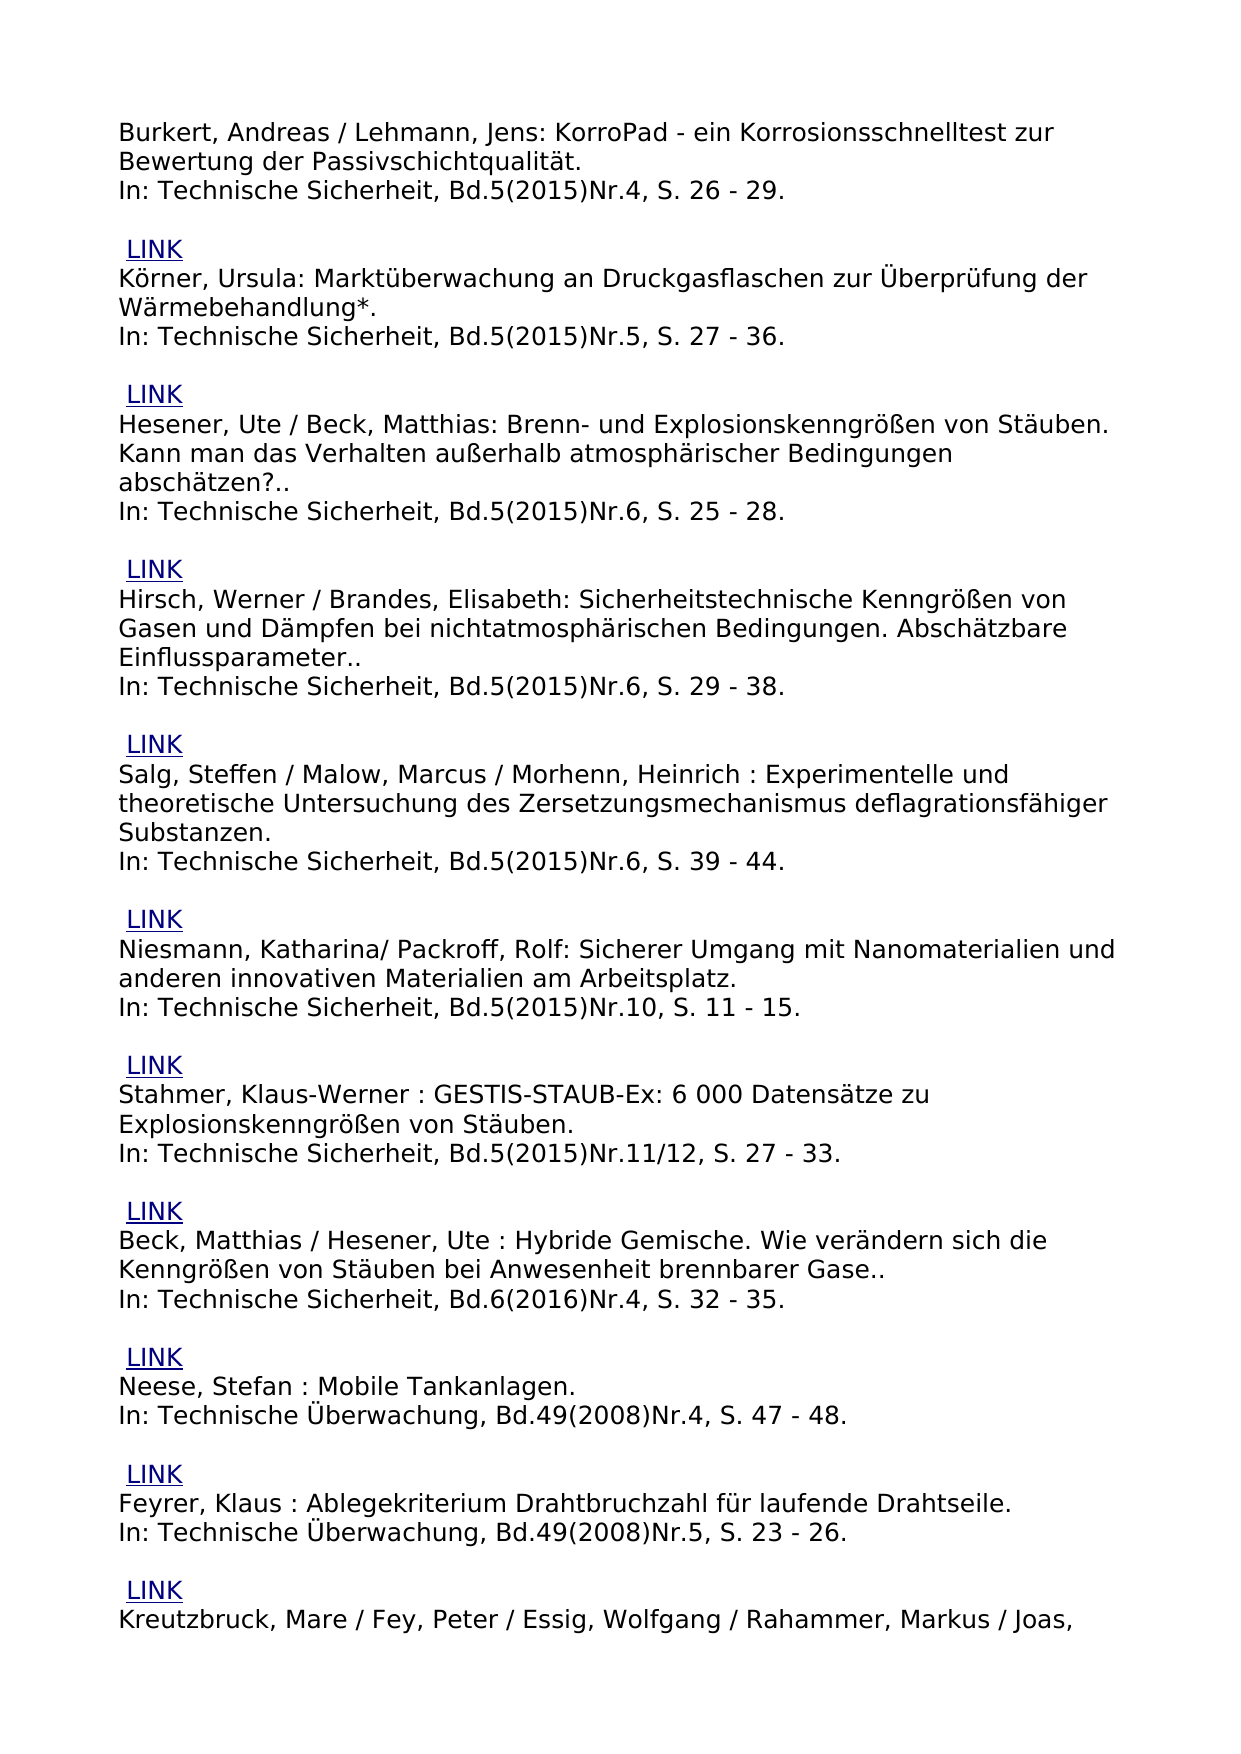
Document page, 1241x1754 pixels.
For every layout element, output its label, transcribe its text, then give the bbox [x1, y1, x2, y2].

text Burkert, Andreas / Lehmann, Jens: KorroPad - ein Korrosionsschnelltest zur Bewertung der Passivschichtqualität. In: Technische Sicherheit, Bd.5(2015)Nr.4, S. 26 - 29. LINK Körner, Ursula: Marktüberwachung an Druckgasflaschen zur Überprüfung der Wärmebehandlung*. In: Technische Sicherheit, Bd.5(2015)Nr.5, S. 27 - 36. LINK Hesener, Ute / Beck, Matthias: Brenn- und Explosionskenngrößen von Stäuben. Kann man das Verhalten außerhalb atmosphärischer Bedingungen abschätzen?.. In: Technische Sicherheit, Bd.5(2015)Nr.6, S. 25 - 28. LINK Hirsch, Werner / Brandes, Elisabeth: Sicherheitstechnische Kenngrößen von Gasen und Dämpfen bei nichtatmosphärischen Bedingungen. Abschätzbare Einflussparameter.. In: Technische Sicherheit, Bd.5(2015)Nr.6, S. 29 - 38. LINK Salg, Steffen / Malow, Marcus / Morhenn, Heinrich : Experimentelle und theoretische Untersuchung des Zersetzungsmechanismus deflagrationsfähiger Substanzen. In: Technische Sicherheit, Bd.5(2015)Nr.6, S. 39 - 44. LINK Niesmann, Katharina/ Packroff, Rolf: Sicherer Umgang mit Nanomaterialien und anderen innovativen Materialien am Arbeitsplatz. In: Technische Sicherheit, Bd.5(2015)Nr.10, S. 11 - 15. LINK Stahmer, Klaus-Werner : GESTIS-STAUB-Ex: 6 000 Datensätze zu Explosionskenngrößen von Stäuben. In: Technische Sicherheit, Bd.5(2015)Nr.11/12, S. 27 - 33. LINK Beck, Matthias / Hesener, Ute : Hybride Gemische. Wie verändern sich die Kenngrößen von Stäuben bei Anwesenheit brennbarer Gase.. In: Technische Sicherheit, Bd.6(2016)Nr.4, S. 32 - 35. LINK Neese, Stefan : Mobile Tankanlagen. In: Technische Überwachung, Bd.49(2008)Nr.4, S. 47 - 48. LINK Feyrer, Klaus : Ablegekriterium Drahtbruchzahl für laufende Drahtseile. In: Technische Überwachung, Bd.49(2008)Nr.5, S. 23 - 26. LINK Kreutzbruck, Mare / Fey, Peter / Essig, Wolfgang / Rahammer, Markus / Joas, [118, 118, 1122, 1635]
